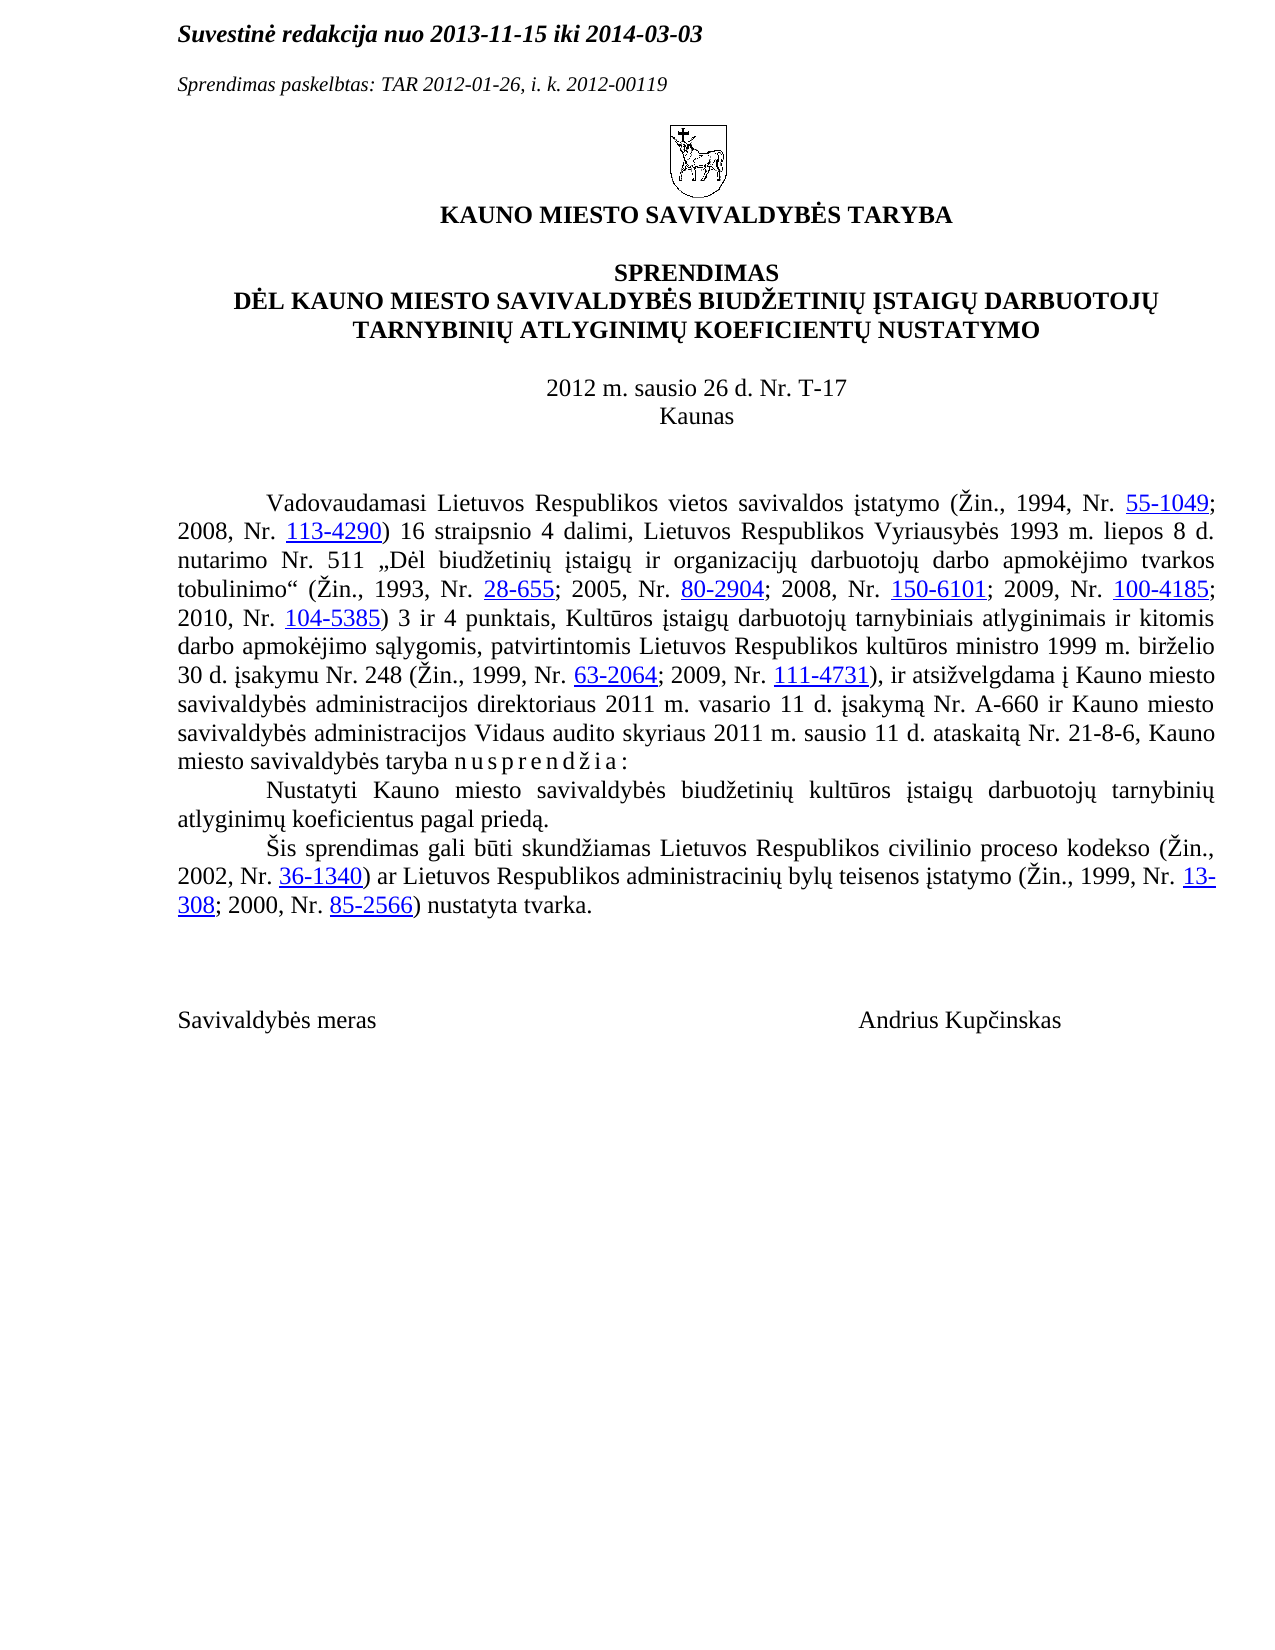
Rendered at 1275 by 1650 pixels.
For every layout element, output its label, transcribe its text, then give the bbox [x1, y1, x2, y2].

text Sprendimas paskelbtas: TAR 2012-01-26, i. k. 2012-00119 [177, 72, 1216, 96]
text KAUNO MIESTO SAVIVALDYBĖS TARYBA [177, 200, 1216, 229]
text SPRENDIMAS [177, 258, 1216, 286]
text Nustatyti Kauno miesto savivaldybės biudžetinių kultūros įstaigų darbuotojų tarnybinių atlyginimų koeficientus pagal priedą. [177, 775, 1216, 833]
text DĖL KAUNO MIESTO SAVIVALDYBĖS BIUDŽETINIŲ ĮSTAIGŲ DARBUOTOJŲ TARNYBINIŲ ATLYGINIMŲ KOEFICIENTŲ NUSTATYMO [177, 286, 1216, 344]
text Savivaldybės meras Andrius Kupčinskas [177, 1005, 1216, 1034]
text Suvestinė redakcija nuo 2013-11-15 iki 2014-03-03 [177, 19, 1216, 48]
text Kaunas [177, 401, 1216, 430]
text Vadovaudamasi Lietuvos Respublikos vietos savivaldos įstatymo (Žin., 1994, Nr. 55-1049; 2008, Nr. 113-4290) 16 straipsnio 4 dalimi, Lietuvos Respublikos Vyriausybės 1993 m. liepos 8 d. nutarimo Nr. 511 „Dėl biudžetinių įstaigų ir organizacijų darbuotojų darbo apmokėjimo tvarkos tobulinimo“ (Žin., 1993, Nr. 28-655; 2005, Nr. 80-2904; 2008, Nr. 150-6101; 2009, Nr. 100-4185; 2010, Nr. 104-5385) 3 ir 4 punktais, Kultūros įstaigų darbuotojų tarnybiniais atlyginimais ir kitomis darbo apmokėjimo sąlygomis, patvirtintomis Lietuvos Respublikos kultūros ministro 1999 m. birželio 30 d. įsakymu Nr. 248 (Žin., 1999, Nr. 63-2064; 2009, Nr. 111-4731), ir atsižvelgdama į Kauno miesto savivaldybės administracijos direktoriaus 2011 m. vasario 11 d. įsakymą Nr. A-660 ir Kauno miesto savivaldybės administracijos Vidaus audito skyriaus 2011 m. sausio 11 d. ataskaitą Nr. 21-8-6, Kauno miesto savivaldybės taryba nusprendžia: [177, 488, 1216, 775]
text Šis sprendimas gali būti skundžiamas Lietuvos Respublikos civilinio proceso kodekso (Žin., 2002, Nr. 36-1340) ar Lietuvos Respublikos administracinių bylų teisenos įstatymo (Žin., 1999, Nr. 13-308; 2000, Nr. 85-2566) nustatyta tvarka. [177, 833, 1216, 919]
text 2012 m. sausio 26 d. Nr. T-17 [177, 373, 1216, 401]
